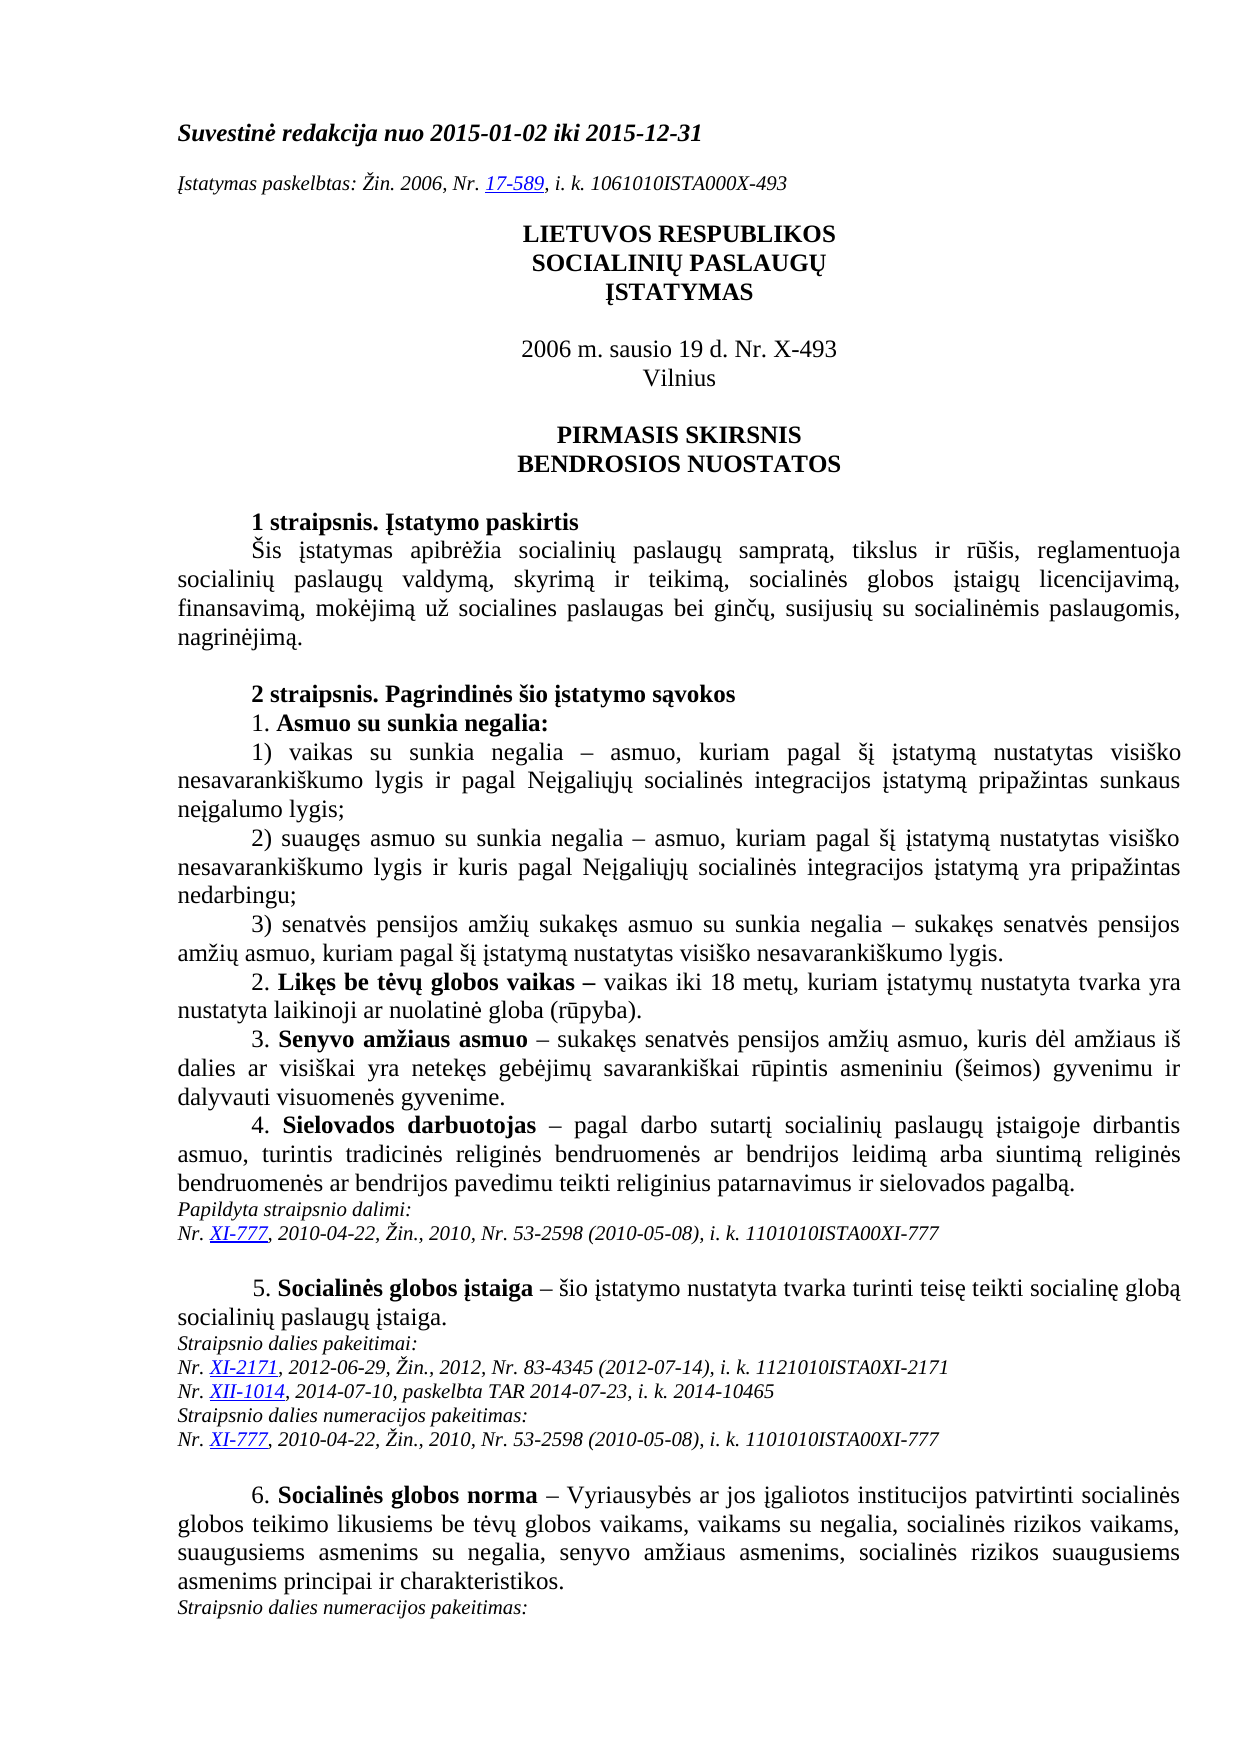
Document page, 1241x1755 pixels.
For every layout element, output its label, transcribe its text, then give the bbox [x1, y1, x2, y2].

text 5. Socialinės globos įstaiga – šio įstatymo nustatyta tvarka turinti teisę teikti socialinę globą socialinių paslaugų įstaiga. [177, 1273, 1181, 1331]
text Suvestinė redakcija nuo 2015-01-02 iki 2015-12-31 [177, 118, 1181, 147]
text Šis įstatymas apibrėžia socialinių paslaugų sampratą, tikslus ir rūšis, reglamentuoja socialinių paslaugų valdymą, skyrimą ir teikimą, socialinės globos įstaigų licencijavimą, finansavimą, mokėjimą už socialines paslaugas bei ginčų, susijusių su socialinėmis paslaugomis, nagrinėjimą. [177, 535, 1181, 650]
text 1. Asmuo su sunkia negalia: [177, 708, 1181, 737]
text ĮSTATYMAS [177, 277, 1181, 305]
text 4. Sielovados darbuotojas – pagal darbo sutartį socialinių paslaugų įstaigoje dirbantis asmuo, turintis tradicinės religinės bendruomenės ar bendrijos leidimą arba siuntimą religinės bendruomenės ar bendrijos pavedimu teikti religinius patarnavimus ir sielovados pagalbą. [177, 1110, 1181, 1197]
text Straipsnio dalies pakeitimai: [177, 1331, 1181, 1355]
text Papildyta straipsnio dalimi: [177, 1197, 1181, 1221]
text 2006 m. sausio 19 d. Nr. X-493 [177, 334, 1181, 363]
text 2. Likęs be tėvų globos vaikas – vaikas iki 18 metų, kuriam įstatymų nustatyta tvarka yra nustatyta laikinoji ar nuolatinė globa (rūpyba). [177, 967, 1181, 1024]
text 6. Socialinės globos norma – Vyriausybės ar jos įgaliotos institucijos patvirtinti socialinės globos teikimo likusiems be tėvų globos vaikams, vaikams su negalia, socialinės rizikos vaikams, suaugusiems asmenims su negalia, senyvo amžiaus asmenims, socialinės rizikos suaugusiems asmenims principai ir charakteristikos. [177, 1480, 1181, 1595]
text 2) suaugęs asmuo su sunkia negalia – asmuo, kuriam pagal šį įstatymą nustatytas visiško nesavarankiškumo lygis ir kuris pagal Neįgaliųjų socialinės integracijos įstatymą yra pripažintas nedarbingu; [177, 823, 1181, 909]
text LIETUVOS RESPUBLIKOS [177, 219, 1181, 248]
text Straipsnio dalies numeracijos pakeitimas: [177, 1403, 1181, 1427]
text Nr. XI-777, 2010-04-22, Žin., 2010, Nr. 53-2598 (2010-05-08), i. k. 1101010ISTA00XI-777 [177, 1427, 1181, 1451]
text Nr. XII-1014, 2014-07-10, paskelbta TAR 2014-07-23, i. k. 2014-10465 [177, 1379, 1181, 1403]
text 1 straipsnis. Įstatymo paskirtis [177, 507, 1181, 535]
text Straipsnio dalies numeracijos pakeitimas: [177, 1595, 1181, 1619]
text SOCIALINIŲ PASLAUGŲ [177, 248, 1181, 277]
text Nr. XI-2171, 2012-06-29, Žin., 2012, Nr. 83-4345 (2012-07-14), i. k. 1121010ISTA0XI-2171 [177, 1355, 1181, 1379]
text 3) senatvės pensijos amžių sukakęs asmuo su sunkia negalia – sukakęs senatvės pensijos amžių asmuo, kuriam pagal šį įstatymą nustatytas visiško nesavarankiškumo lygis. [177, 909, 1181, 967]
text PIRMASIS SKIRSNIS [177, 420, 1181, 449]
text Įstatymas paskelbtas: Žin. 2006, Nr. 17-589, i. k. 1061010ISTA000X-493 [177, 171, 1181, 195]
text Nr. XI-777, 2010-04-22, Žin., 2010, Nr. 53-2598 (2010-05-08), i. k. 1101010ISTA00XI-777 [177, 1221, 1181, 1245]
text Vilnius [177, 363, 1181, 392]
text 3. Senyvo amžiaus asmuo – sukakęs senatvės pensijos amžių asmuo, kuris dėl amžiaus iš dalies ar visiškai yra netekęs gebėjimų savarankiškai rūpintis asmeniniu (šeimos) gyvenimu ir dalyvauti visuomenės gyvenime. [177, 1024, 1181, 1110]
text 1) vaikas su sunkia negalia – asmuo, kuriam pagal šį įstatymą nustatytas visiško nesavarankiškumo lygis ir pagal Neįgaliųjų socialinės integracijos įstatymą pripažintas sunkaus neįgalumo lygis; [177, 737, 1181, 823]
text 2 straipsnis. Pagrindinės šio įstatymo sąvokos [177, 679, 1181, 708]
text BENDROSIOS NUOSTATOS [177, 449, 1181, 478]
